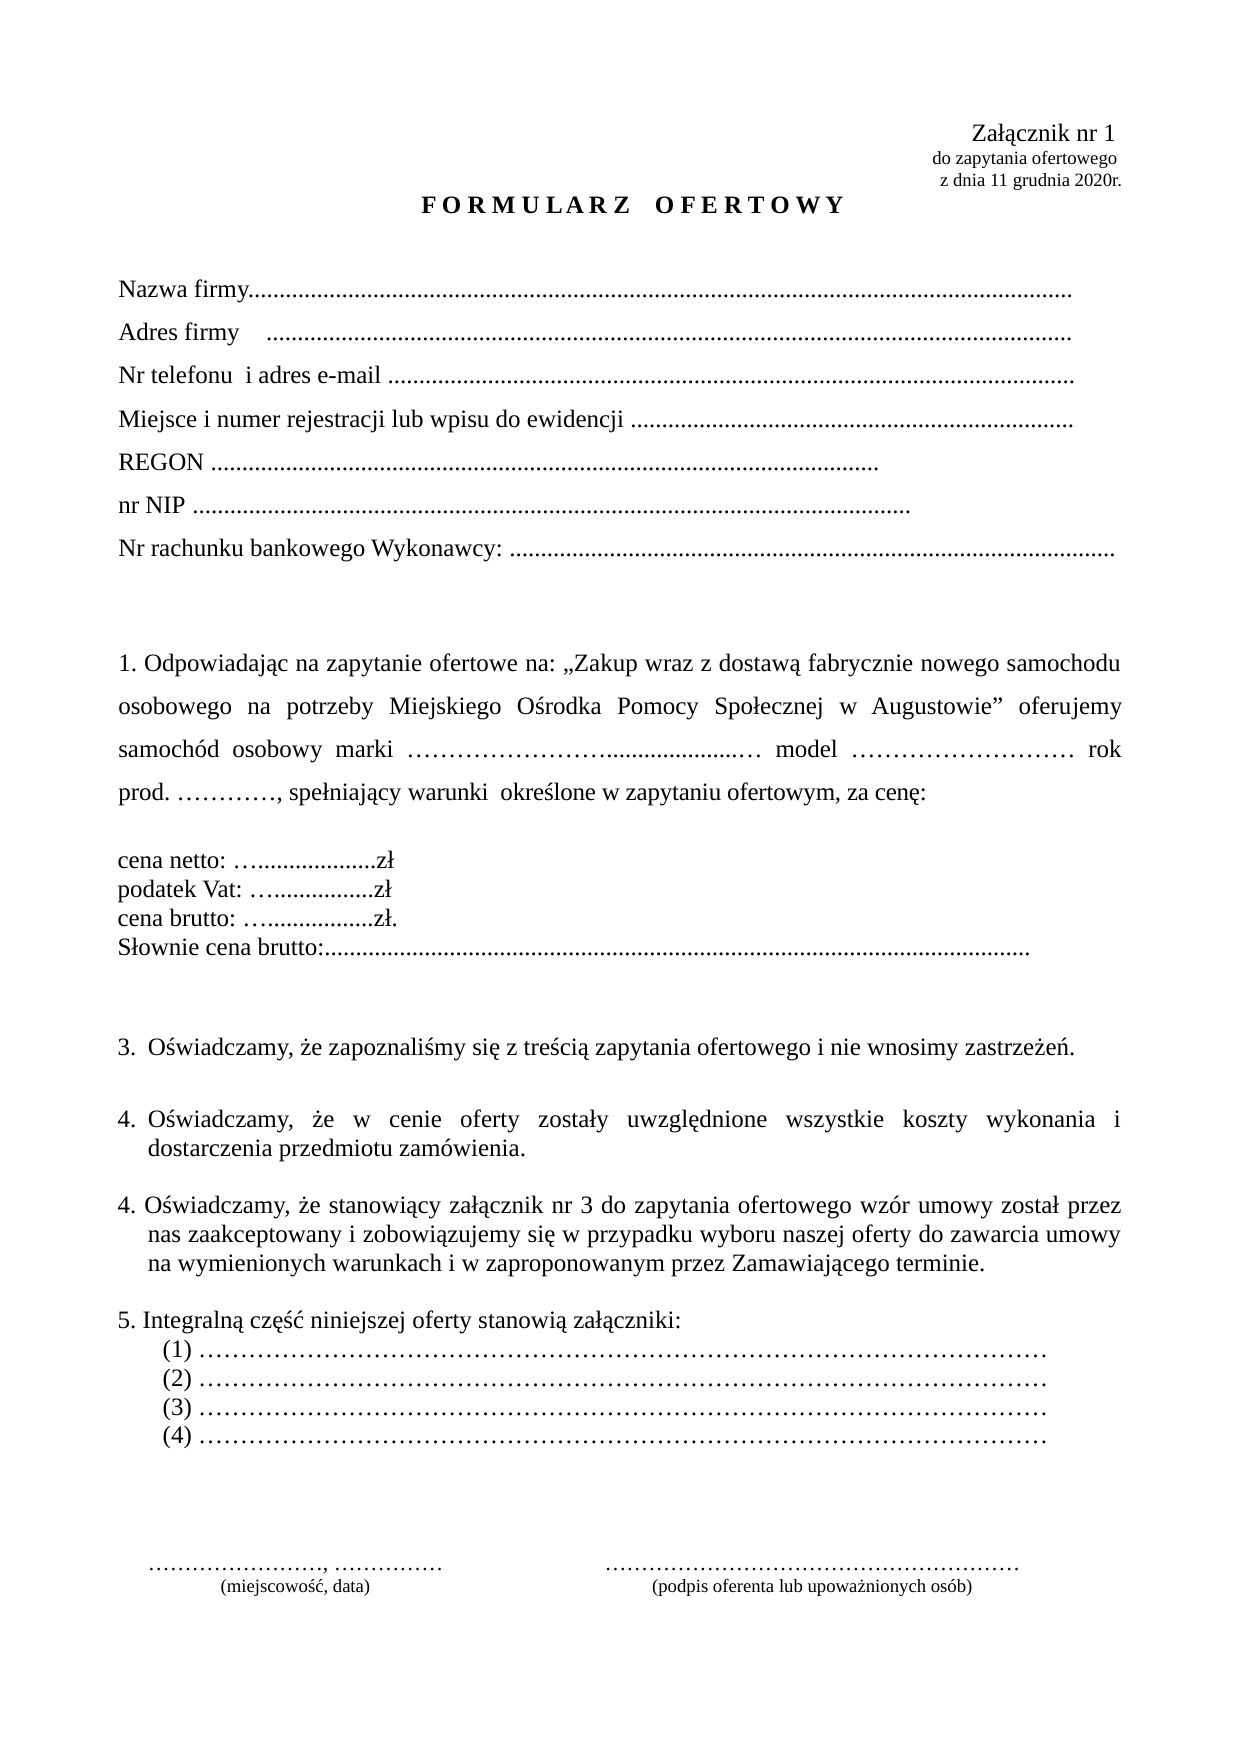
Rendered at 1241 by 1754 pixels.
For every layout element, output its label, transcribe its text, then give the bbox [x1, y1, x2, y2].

text 4. Oświadczamy, że stanowiący załącznik nr 3 do zapytania ofertowego wzór umowy został przez nas zaakceptowany i zobowiązujemy się w przypadku wyboru naszej oferty do zawarcia umowy na wymienionych warunkach i w zaproponowanym przez Zamawiającego terminie. [117, 1191, 1122, 1277]
list Oświadczamy, że zapoznaliśmy się z treścią zapytania ofertowego i nie wnosimy zastrzeżeń. [117, 1032, 1122, 1061]
text Słownie cena brutto:................................................................................................................. [117, 932, 1122, 961]
text 1. Odpowiadając na zapytanie ofertowe na: „Zakup wraz z dostawą fabrycznie nowego samochodu osobowego na potrzeby Miejskiego Ośrodka Pomocy Społecznej w Augustowie” oferujemy samochód osobowy marki …………………….....................… model ……………………… rok prod. …………, spełniający warunki określone w zapytaniu ofertowym, za cenę: [118, 648, 1122, 806]
text Nr telefonu i adres e-mail .............................................................................................................. [118, 361, 1122, 389]
text (3) ………………………………………………………………………………………… [162, 1392, 1122, 1421]
text Adres firmy ................................................................................................................................. [118, 317, 1122, 346]
text Załącznik nr 1 do zapytania ofertowego z dnia 11 grudnia 2020r. [118, 118, 1122, 190]
text (4) ………………………………………………………………………………………… [162, 1421, 1122, 1449]
text (miejscowość, data) (podpis oferenta lub upoważnionych osób) [118, 1575, 1122, 1597]
list Oświadczamy, że w cenie oferty zostały uwzględnione wszystkie koszty wykonania i dostarczenia przedmiotu zamówienia. [117, 1104, 1122, 1162]
list 5. Integralną część niniejszej oferty stanowią załączniki: [117, 1306, 1122, 1334]
text F O R M U L A R Z O F E R T O W Y [148, 190, 1122, 219]
text Nazwa firmy.................................................................................................................................... [118, 274, 1122, 303]
text ……………………, …………… ………………………………………………… [118, 1550, 1122, 1575]
text podatek Vat: …................zł [117, 874, 1122, 903]
text (2) ………………………………………………………………………………………… [162, 1363, 1122, 1392]
text cena netto: …...................zł [117, 846, 1122, 874]
text (1) ………………………………………………………………………………………… [162, 1334, 1122, 1363]
text nr NIP ................................................................................................................... [118, 490, 1122, 519]
text Miejsce i numer rejestracji lub wpisu do ewidencji ....................................................................... REGON ........................................................................................................... [118, 404, 1122, 476]
text cena brutto: ….................zł. [117, 903, 1122, 932]
text Nr rachunku bankowego Wykonawcy: ................................................................................................. [118, 533, 1122, 562]
